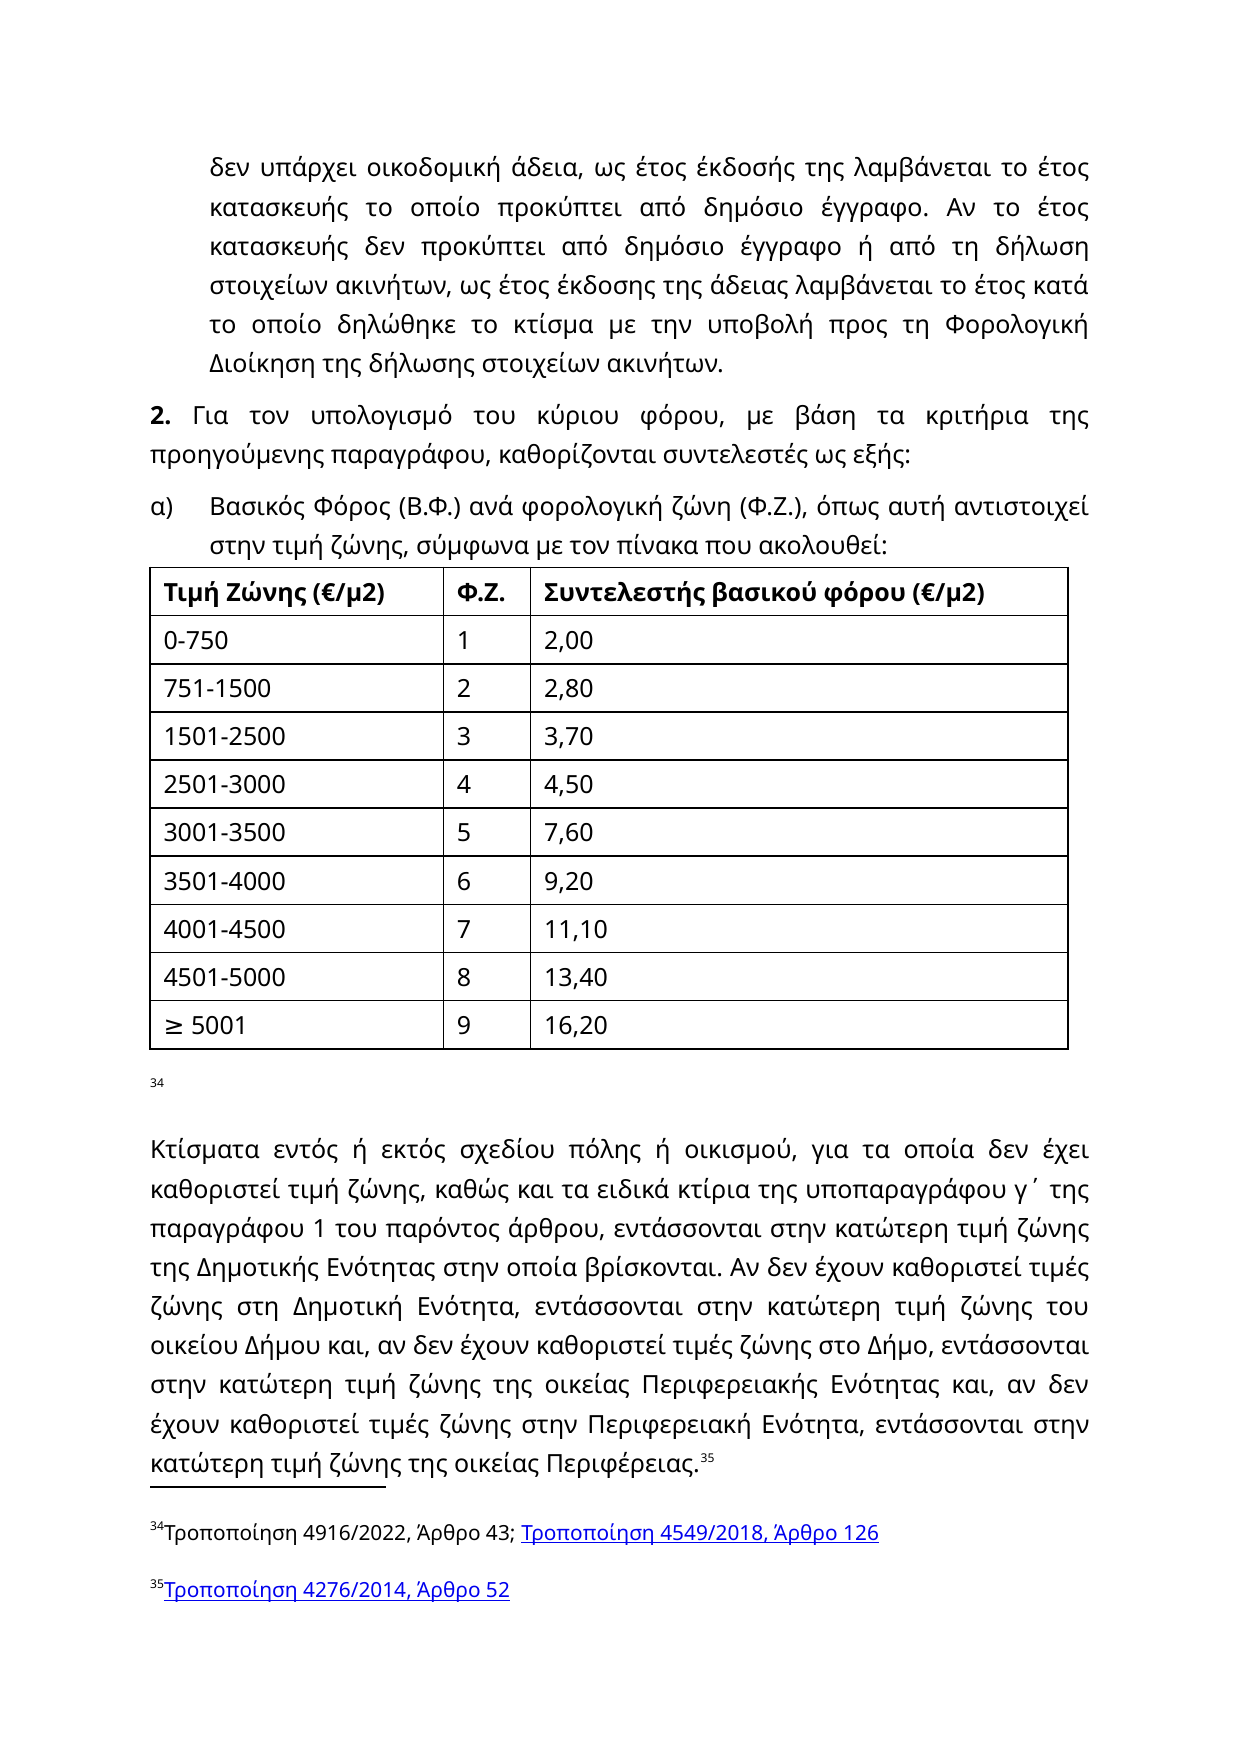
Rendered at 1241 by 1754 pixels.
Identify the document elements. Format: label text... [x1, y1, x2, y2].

table_cell 3,70 [531, 713, 1067, 759]
table_cell 9,20 [531, 857, 1067, 903]
list α) Βασικός Φόρος (Β.Φ.) ανά φορολογική ζώνη (Φ.Ζ.), όπως αυτή αντιστοιχεί στην τιμή ζώνης, σύμφωνα με τον πίνακα που ακολουθεί: [150, 488, 1090, 562]
table_cell 2 [444, 665, 530, 711]
table_cell 6 [444, 857, 530, 903]
table_cell 8 [444, 953, 530, 1000]
table_cell 2501-3000 [151, 761, 443, 807]
table_header Φ.Ζ. [444, 568, 530, 615]
text 2. Για τον υπολογισμό του κύριου φόρου, με βάση τα κριτήρια της προηγούμενης παραγράφου, καθορίζονται συντελεστές ως εξής: [150, 397, 1090, 471]
table_cell 3001-3500 [151, 809, 443, 855]
table_cell 2,00 [531, 616, 1067, 663]
table_cell 2,80 [531, 665, 1067, 711]
table_header Συντελεστής βασικού φόρου (€/µ2) [531, 568, 1067, 615]
table_cell 4 [444, 761, 530, 807]
table_cell 4001-4500 [151, 905, 443, 952]
table_cell 16,20 [531, 1001, 1067, 1048]
table_cell 9 [444, 1001, 530, 1048]
table_cell 11,10 [531, 905, 1067, 952]
table_cell 3 [444, 713, 530, 759]
text Τροποποίηση 4916/2022, Άρθρο 43; Τροποποίηση 4549/2018, Άρθρο 126 [150, 1518, 1090, 1546]
table_cell 5 [444, 809, 530, 855]
table_cell 1 [444, 616, 530, 663]
table_cell 7,60 [531, 809, 1067, 855]
table_cell 13,40 [531, 953, 1067, 1000]
table_cell 3501-4000 [151, 857, 443, 903]
table_cell 7 [444, 905, 530, 952]
table_cell 1501-2500 [151, 713, 443, 759]
list δεν υπάρχει οικοδομική άδεια, ως έτος έκδοσής της λαμβάνεται το έτος κατασκευής το οποίο προκύπτει από δημόσιο έγγραφο. Αν το έτος κατασκευής δεν προκύπτει από δημόσιο έγγραφο ή από τη δήλωση στοιχείων ακινήτων, ως έτος έκδοσης της άδειας λαμβάνεται το έτος κατά το οποίο δηλώθηκε το κτίσμα με την υποβολή προς τη Φορολογική Διοίκηση της δήλωσης στοιχείων ακινήτων. [150, 150, 1090, 380]
table_cell 4501-5000 [151, 953, 443, 1000]
table_cell 4,50 [531, 761, 1067, 807]
table_header Τιµή Ζώνης (€/µ2) [151, 568, 443, 615]
text Κτίσματα εντός ή εκτός σχεδίου πόλης ή οικισμού, για τα οποία δεν έχει καθοριστεί τιμή ζώνης, καθώς και τα ειδικά κτίρια της υποπαραγράφου γ΄ της παραγράφου 1 του παρόντος άρθρου, εντάσσονται στην κατώτερη τιμή ζώνης της Δημοτικής Ενότητας στην οποία βρίσκονται. Αν δεν έχουν καθοριστεί τιμές ζώνης στη Δημοτική Ενότητα, εντάσσονται στην κατώτερη τιμή ζώνης του οικείου Δήμου και, αν δεν έχουν καθοριστεί τιμές ζώνης στο Δήμο, εντάσσονται στην κατώτερη τιμή ζώνης της οικείας Περιφερειακής Ενότητας και, αν δεν έχουν καθοριστεί τιμές ζώνης στην Περιφερειακή Ενότητα, εντάσσονται στην κατώτερη τιμή ζώνης της οικείας Περιφέρειας. [150, 1132, 1090, 1479]
text Τροποποίηση 4276/2014, Άρθρο 52 [150, 1576, 1090, 1604]
table_cell 751-1500 [151, 665, 443, 711]
table_cell ≥ 5001 [151, 1001, 443, 1048]
table_cell 0-750 [151, 616, 443, 663]
